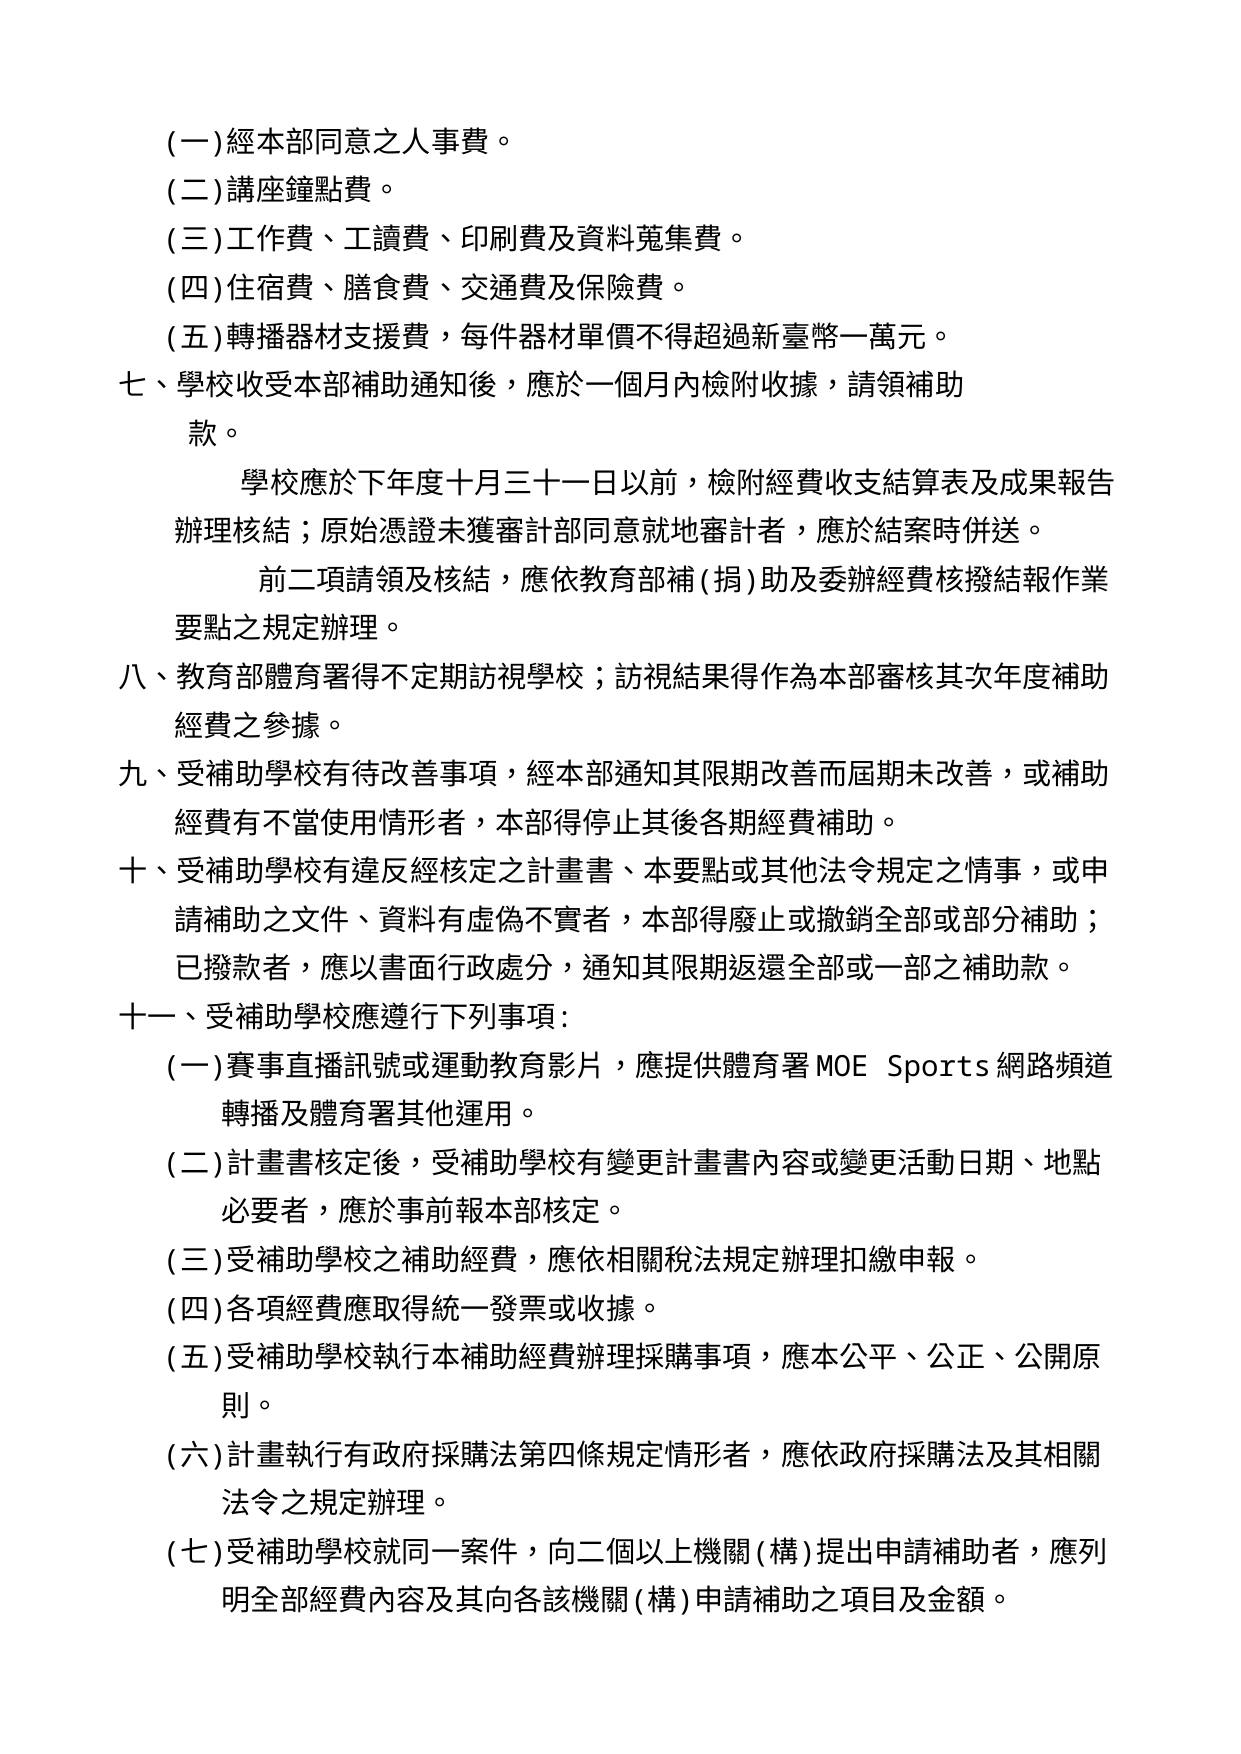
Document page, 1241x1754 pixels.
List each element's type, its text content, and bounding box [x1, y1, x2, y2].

text (一)經本部同意之人事費。 [162, 118, 1122, 161]
text 八、教育部體育署得不定期訪視學校；訪視結果得作為本部審核其次年度補助經費之參據。 [118, 653, 1122, 744]
text (二)計畫書核定後，受補助學校有變更計畫書內容或變更活動日期、地點必要者，應於事前報本部核定。 [162, 1139, 1122, 1230]
text 學校應於下年度十月三十一日以前，檢附經費收支結算表及成果報告辦理核結；原始憑證未獲審計部同意就地審計者，應於結案時併送。 [118, 459, 1122, 550]
text 十、受補助學校有違反經核定之計畫書、本要點或其他法令規定之情事，或申請補助之文件、資料有虛偽不實者，本部得廢止或撤銷全部或部分補助；已撥款者，應以書面行政處分，通知其限期返還全部或一部之補助款。 [118, 848, 1122, 987]
text (一)賽事直播訊號或運動教育影片，應提供體育署MOE Sports網路頻道轉播及體育署其他運用。 [162, 1042, 1122, 1133]
text (五)受補助學校執行本補助經費辦理採購事項，應本公平、公正、公開原則。 [162, 1334, 1122, 1425]
text (四)各項經費應取得統一發票或收據。 [162, 1285, 1122, 1328]
text (六)計畫執行有政府採購法第四條規定情形者，應依政府採購法及其相關法令之規定辦理。 [162, 1431, 1122, 1522]
text (三)工作費、工讀費、印刷費及資料蒐集費。 [162, 216, 1122, 258]
text 九、受補助學校有待改善事項，經本部通知其限期改善而屆期未改善，或補助經費有不當使用情形者，本部得停止其後各期經費補助。 [118, 751, 1122, 841]
text 款。 [118, 410, 1122, 453]
text (五)轉播器材支援費，每件器材單價不得超過新臺幣一萬元。 [162, 313, 1122, 356]
text (四)住宿費、膳食費、交通費及保險費。 [162, 264, 1122, 307]
text (七)受補助學校就同一案件，向二個以上機關(構)提出申請補助者，應列明全部經費內容及其向各該機關(構)申請補助之項目及金額。 [162, 1528, 1122, 1619]
text (三)受補助學校之補助經費，應依相關稅法規定辦理扣繳申報。 [162, 1236, 1122, 1279]
text 七、學校收受本部補助通知後，應於一個月內檢附收據，請領補助 [118, 362, 1122, 404]
text 十一、受補助學校應遵行下列事項: [118, 993, 1122, 1036]
text (二)講座鐘點費。 [162, 167, 1122, 209]
text 前二項請領及核結，應依教育部補(捐)助及委辦經費核撥結報作業要點之規定辦理。 [118, 556, 1122, 647]
